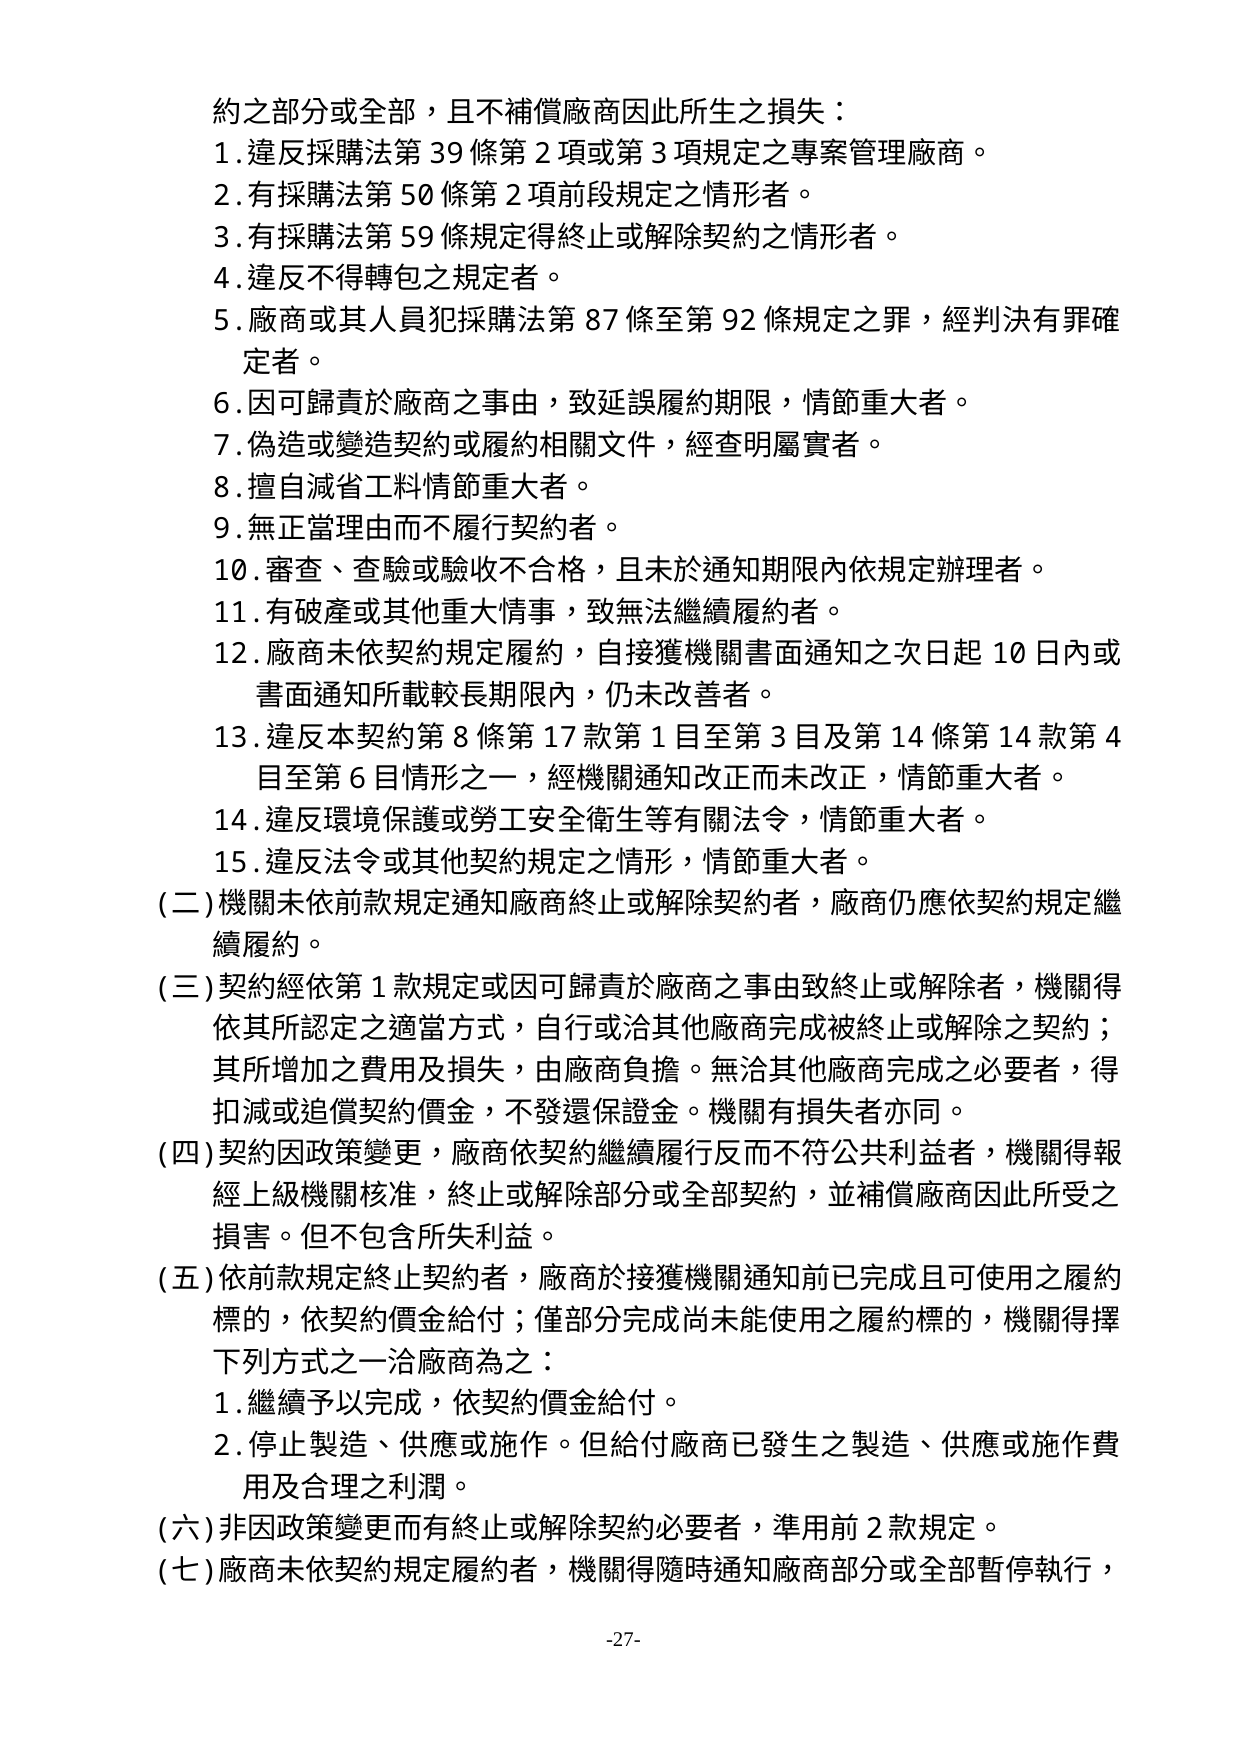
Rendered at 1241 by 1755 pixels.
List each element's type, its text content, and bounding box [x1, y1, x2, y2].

text 1.違反採購法第39條第2項或第3項規定之專案管理廠商。 [213, 130, 1122, 172]
text 9.無正當理由而不履行契約者。 [213, 505, 1122, 547]
text (五)依前款規定終止契約者，廠商於接獲機關通知前已完成且可使用之履約標的，依契約價金給付；僅部分完成尚未能使用之履約標的，機關得擇下列方式之一洽廠商為之： [154, 1255, 1122, 1380]
text 2.有採購法第50條第2項前段規定之情形者。 [213, 172, 1122, 214]
text (四)契約因政策變更，廠商依契約繼續履行反而不符公共利益者，機關得報經上級機關核准，終止或解除部分或全部契約，並補償廠商因此所受之損害。但不包含所失利益。 [154, 1130, 1122, 1255]
text 5.廠商或其人員犯採購法第87條至第92條規定之罪，經判決有罪確定者。 [213, 297, 1122, 380]
text 1.繼續予以完成，依契約價金給付。 [213, 1380, 1122, 1422]
text 10.審查、查驗或驗收不合格，且未於通知期限內依規定辦理者。 [213, 547, 1122, 589]
text (七)廠商未依契約規定履約者，機關得隨時通知廠商部分或全部暫停執行， [154, 1547, 1122, 1589]
text 14.違反環境保護或勞工安全衛生等有關法令，情節重大者。 [213, 797, 1122, 839]
text 6.因可歸責於廠商之事由，致延誤履約期限，情節重大者。 [213, 380, 1122, 422]
text 12.廠商未依契約規定履約，自接獲機關書面通知之次日起10日內或書面通知所載較長期限內，仍未改善者。 [213, 630, 1122, 714]
text (三)契約經依第1款規定或因可歸責於廠商之事由致終止或解除者，機關得依其所認定之適當方式，自行或洽其他廠商完成被終止或解除之契約；其所增加之費用及損失，由廠商負擔。無洽其他廠商完成之必要者，得扣減或追償契約價金，不發還保證金。機關有損失者亦同。 [154, 964, 1122, 1130]
text 4.違反不得轉包之規定者。 [213, 255, 1122, 297]
text 約之部分或全部，且不補償廠商因此所生之損失： [154, 89, 1122, 130]
text 7.偽造或變造契約或履約相關文件，經查明屬實者。 [213, 422, 1122, 464]
text 3.有採購法第59條規定得終止或解除契約之情形者。 [213, 214, 1122, 255]
text 15.違反法令或其他契約規定之情形，情節重大者。 [213, 839, 1122, 880]
text (二)機關未依前款規定通知廠商終止或解除契約者，廠商仍應依契約規定繼續履約。 [154, 880, 1122, 964]
text 8.擅自減省工料情節重大者。 [213, 464, 1122, 505]
text 13.違反本契約第8條第17款第1目至第3目及第14條第14款第4目至第6目情形之一，經機關通知改正而未改正，情節重大者。 [213, 714, 1122, 797]
text 2.停止製造、供應或施作。但給付廠商已發生之製造、供應或施作費用及合理之利潤。 [213, 1422, 1122, 1505]
text (六)非因政策變更而有終止或解除契約必要者，準用前2款規定。 [154, 1505, 1122, 1547]
text 11.有破產或其他重大情事，致無法繼續履約者。 [213, 589, 1122, 630]
